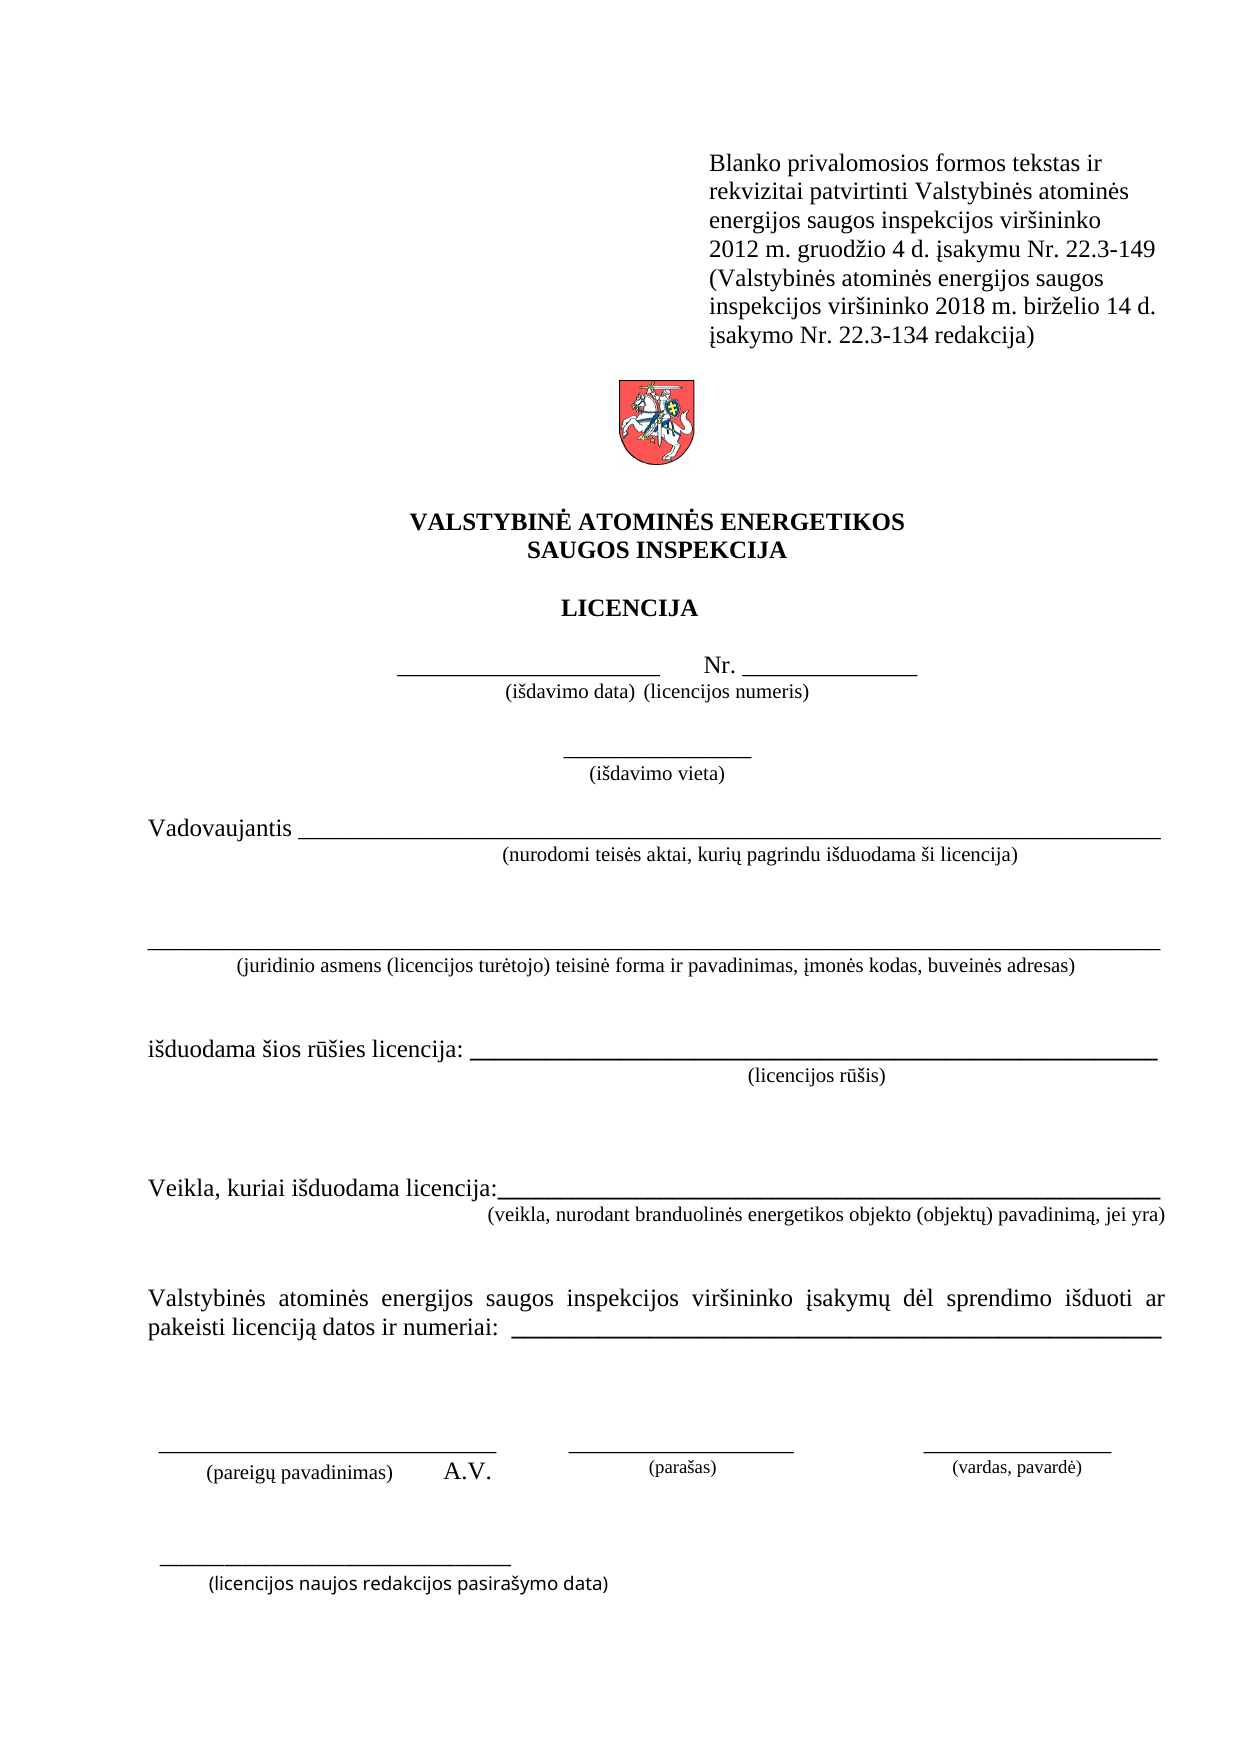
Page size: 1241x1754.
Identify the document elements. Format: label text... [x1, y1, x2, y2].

text Vadovaujantis _____________________________________________________________________ [148, 813, 1167, 842]
text _______________ [148, 732, 1167, 761]
text SAUGOS INSPEKCIJA [148, 535, 1167, 564]
text (licencijos naujos redakcijos pasirašymo data) [148, 1570, 1167, 1596]
table_header ___________________________ [144, 1341, 554, 1456]
text Blanko privalomosios formos tekstas ir rekvizitai patvirtinti Valstybinės atominės energijos saugos inspekcijos viršininko 2012 m. gruodžio 4 d. įsakymu Nr. 22.3-149 (Valstybinės atominės energijos saugos inspekcijos viršininko 2018 m. birželio 14 d. įsakymo Nr. 22.3-134 redakcija) [709, 148, 1167, 349]
text LICENCIJA [148, 593, 1167, 622]
text (išdavimo vieta) [148, 761, 1167, 785]
text _________________________________________________________________________________ [148, 924, 1167, 952]
text (licencijos rūšis) [148, 1063, 1167, 1087]
table_cell (vardas, pavardė) [864, 1456, 1170, 1485]
text ______________________________________ [148, 1542, 1167, 1570]
table_header _______________ [864, 1341, 1170, 1456]
text (nurodomi teisės aktai, kurių pagrindu išduodama ši licencija) [148, 842, 1167, 866]
text Valstybinės atominės energijos saugos inspekcijos viršininko įsakymų dėl sprendimo išduoti ar pakeisti licenciją datos ir numeriai: ____________________________________________________ [148, 1283, 1167, 1341]
text (išdavimo data) (licencijos numeris) [148, 679, 1167, 703]
text _____________________ Nr. ______________ [148, 650, 1167, 679]
text Veikla, kuriai išduodama licencija:_____________________________________________________ [148, 1173, 1167, 1202]
text VALSTYBINĖ ATOMINĖS ENERGETIKOS [148, 507, 1167, 535]
text išduodama šios rūšies licencija: _______________________________________________________ [148, 1034, 1167, 1063]
text (juridinio asmens (licencijos turėtojo) teisinė forma ir pavadinimas, įmonės kodas, buveinės adresas) [148, 952, 1167, 977]
text (veikla, nurodant branduolinės energetikos objekto (objektų) pavadinimą, jei yra) [148, 1202, 1167, 1226]
table_header __________________ [554, 1341, 864, 1456]
table_cell (parašas) [554, 1456, 864, 1485]
table_cell (pareigų pavadinimas) A.V. [144, 1456, 554, 1485]
